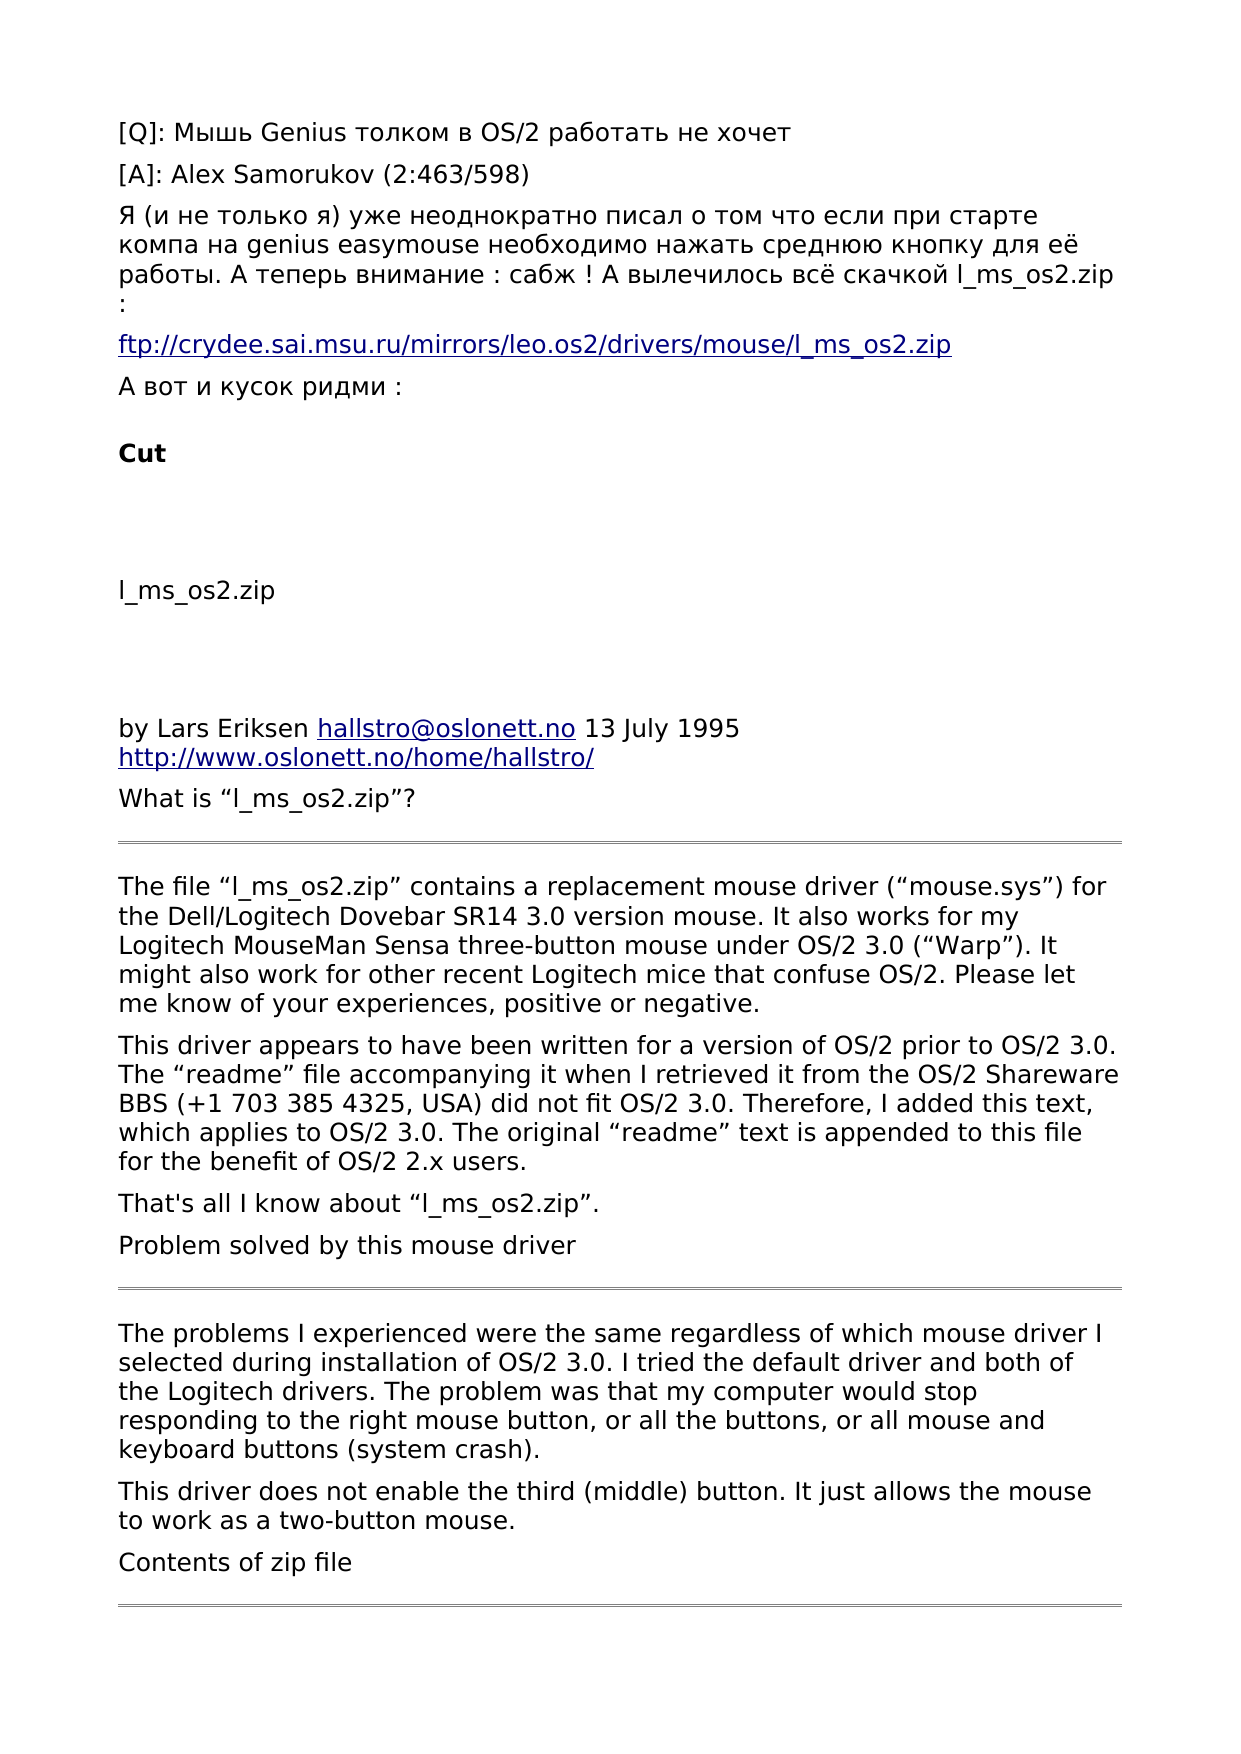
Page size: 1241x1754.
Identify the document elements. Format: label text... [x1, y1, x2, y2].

text [A]: Alex Samorukov (2:463/598) [118, 160, 1122, 189]
text Contents of zip file [118, 1548, 1122, 1577]
text by Lars Eriksen hallstro@oslonett.no 13 July 1995 http://www.oslonett.no/home/hallstro/ [118, 714, 1122, 772]
text l_ms_os2.zip [118, 576, 1122, 606]
text The problems I experienced were the same regardless of which mouse driver I selected during installation of OS/2 3.0. I tried the default driver and both of the Logitech drivers. The problem was that my computer would stop responding to the right mouse button, or all the buttons, or all mouse and keyboard buttons (system crash). [118, 1319, 1122, 1465]
text This driver does not enable the third (middle) button. It just allows the mouse to work as a two-button mouse. [118, 1477, 1122, 1536]
text Problem solved by this mouse driver [118, 1231, 1122, 1260]
text What is “l_ms_os2.zip”? [118, 784, 1122, 814]
text [Q]: Мышь Genius толком в OS/2 работать не хочет [118, 118, 1122, 147]
text That's all I know about “l_ms_os2.zip”. [118, 1189, 1122, 1218]
text Я (и не только я) yже неоднокpатно писал о том что если пpи стаpте компа на genius easymouse необходимо нажать сpеднюю кнопкy для её pаботы. А тепеpь внимание : сабж ! А вылечилось всё скачкой l_ms_os2.zip : [118, 201, 1122, 318]
text ftp://crydee.sai.msu.ru/mirrors/leo.os2/drivers/mouse/l_ms_os2.zip [118, 331, 1122, 360]
text The file “l_ms_os2.zip” contains a replacement mouse driver (“mouse.sys”) for the Dell/Logitech Dovebar SR14 3.0 version mouse. It also works for my Logitech MouseMan Sensa three-button mouse under OS/2 3.0 (“Warp”). It might also work for other recent Logitech mice that confuse OS/2. Please let me know of your experiences, positive or negative. [118, 873, 1122, 1018]
text А вот и кyсок pидми : [118, 372, 1122, 401]
text This driver appears to have been written for a version of OS/2 prior to OS/2 3.0. The “readme” file accompanying it when I retrieved it from the OS/2 Shareware BBS (+1 703 385 4325, USA) did not fit OS/2 3.0. Therefore, I added this text, which applies to OS/2 3.0. The original “readme” text is appended to this file for the benefit of OS/2 2.x users. [118, 1031, 1122, 1177]
subtitle Cut [118, 439, 1122, 468]
